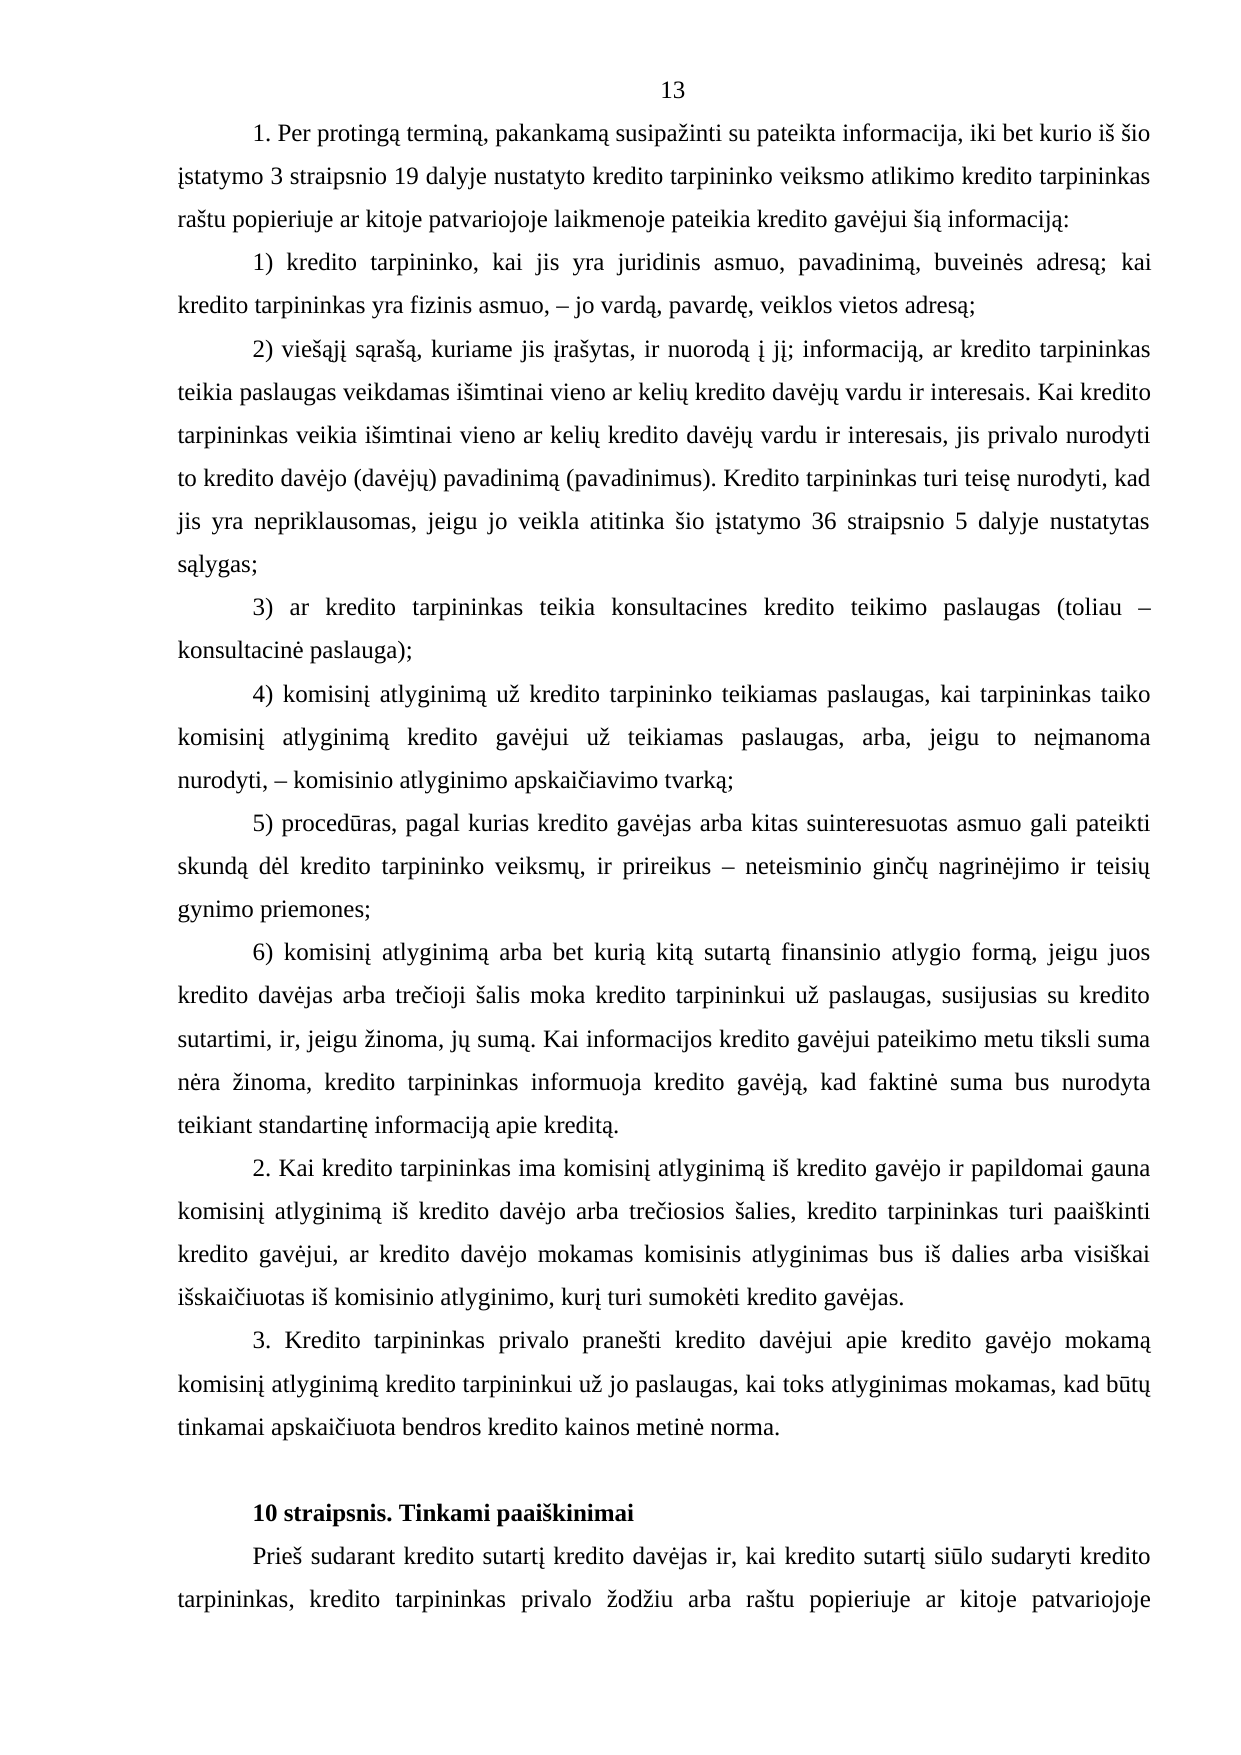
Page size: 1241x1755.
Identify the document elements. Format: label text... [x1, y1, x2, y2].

text 3) ar kredito tarpininkas teikia konsultacines kredito teikimo paslaugas (toliau – konsultacinė paslauga); [177, 592, 1152, 664]
text 1. Per protingą terminą, pakankamą susipažinti su pateikta informacija, iki bet kurio iš šio įstatymo 3 straipsnio 19 dalyje nustatyto kredito tarpininko veiksmo atlikimo kredito tarpininkas raštu popieriuje ar kitoje patvariojoje laikmenoje pateikia kredito gavėjui šią informaciją: [177, 118, 1152, 233]
text 1) kredito tarpininko, kai jis yra juridinis asmuo, pavadinimą, buveinės adresą; kai kredito tarpininkas yra fizinis asmuo, – jo vardą, pavardę, veiklos vietos adresą; [177, 247, 1152, 319]
text 6) komisinį atlyginimą arba bet kurią kitą sutartą finansinio atlygio formą, jeigu juos kredito davėjas arba trečioji šalis moka kredito tarpininkui už paslaugas, susijusias su kredito sutartimi, ir, jeigu žinoma, jų sumą. Kai informacijos kredito gavėjui pateikimo metu tiksli suma nėra žinoma, kredito tarpininkas informuoja kredito gavėją, kad faktinė suma bus nurodyta teikiant standartinę informaciją apie kreditą. [177, 937, 1152, 1139]
text 2. Kai kredito tarpininkas ima komisinį atlyginimą iš kredito gavėjo ir papildomai gauna komisinį atlyginimą iš kredito davėjo arba trečiosios šalies, kredito tarpininkas turi paaiškinti kredito gavėjui, ar kredito davėjo mokamas komisinis atlyginimas bus iš dalies arba visiškai išskaičiuotas iš komisinio atlyginimo, kurį turi sumokėti kredito gavėjas. [177, 1153, 1152, 1311]
text 2) viešąjį sąrašą, kuriame jis įrašytas, ir nuorodą į jį; informaciją, ar kredito tarpininkas teikia paslaugas veikdamas išimtinai vieno ar kelių kredito davėjų vardu ir interesais. Kai kredito tarpininkas veikia išimtinai vieno ar kelių kredito davėjų vardu ir interesais, jis privalo nurodyti to kredito davėjo (davėjų) pavadinimą (pavadinimus). Kredito tarpininkas turi teisę nurodyti, kad jis yra nepriklausomas, jeigu jo veikla atitinka šio įstatymo 36 straipsnio 5 dalyje nustatytas sąlygas; [177, 334, 1152, 578]
text 3. Kredito tarpininkas privalo pranešti kredito davėjui apie kredito gavėjo mokamą komisinį atlyginimą kredito tarpininkui už jo paslaugas, kai toks atlyginimas mokamas, kad būtų tinkamai apskaičiuota bendros kredito kainos metinė norma. [177, 1326, 1152, 1441]
text 4) komisinį atlyginimą už kredito tarpininko teikiamas paslaugas, kai tarpininkas taiko komisinį atlyginimą kredito gavėjui už teikiamas paslaugas, arba, jeigu to neįmanoma nurodyti, – komisinio atlyginimo apskaičiavimo tvarką; [177, 679, 1152, 794]
text 5) procedūras, pagal kurias kredito gavėjas arba kitas suinteresuotas asmuo gali pateikti skundą dėl kredito tarpininko veiksmų, ir prireikus – neteisminio ginčų nagrinėjimo ir teisių gynimo priemones; [177, 808, 1152, 923]
text 10 straipsnis. Tinkami paaiškinimai [177, 1498, 1152, 1527]
text Prieš sudarant kredito sutartį kredito davėjas ir, kai kredito sutartį siūlo sudaryti kredito tarpininkas, kredito tarpininkas privalo žodžiu arba raštu popieriuje ar kitoje patvariojoje [177, 1541, 1152, 1613]
